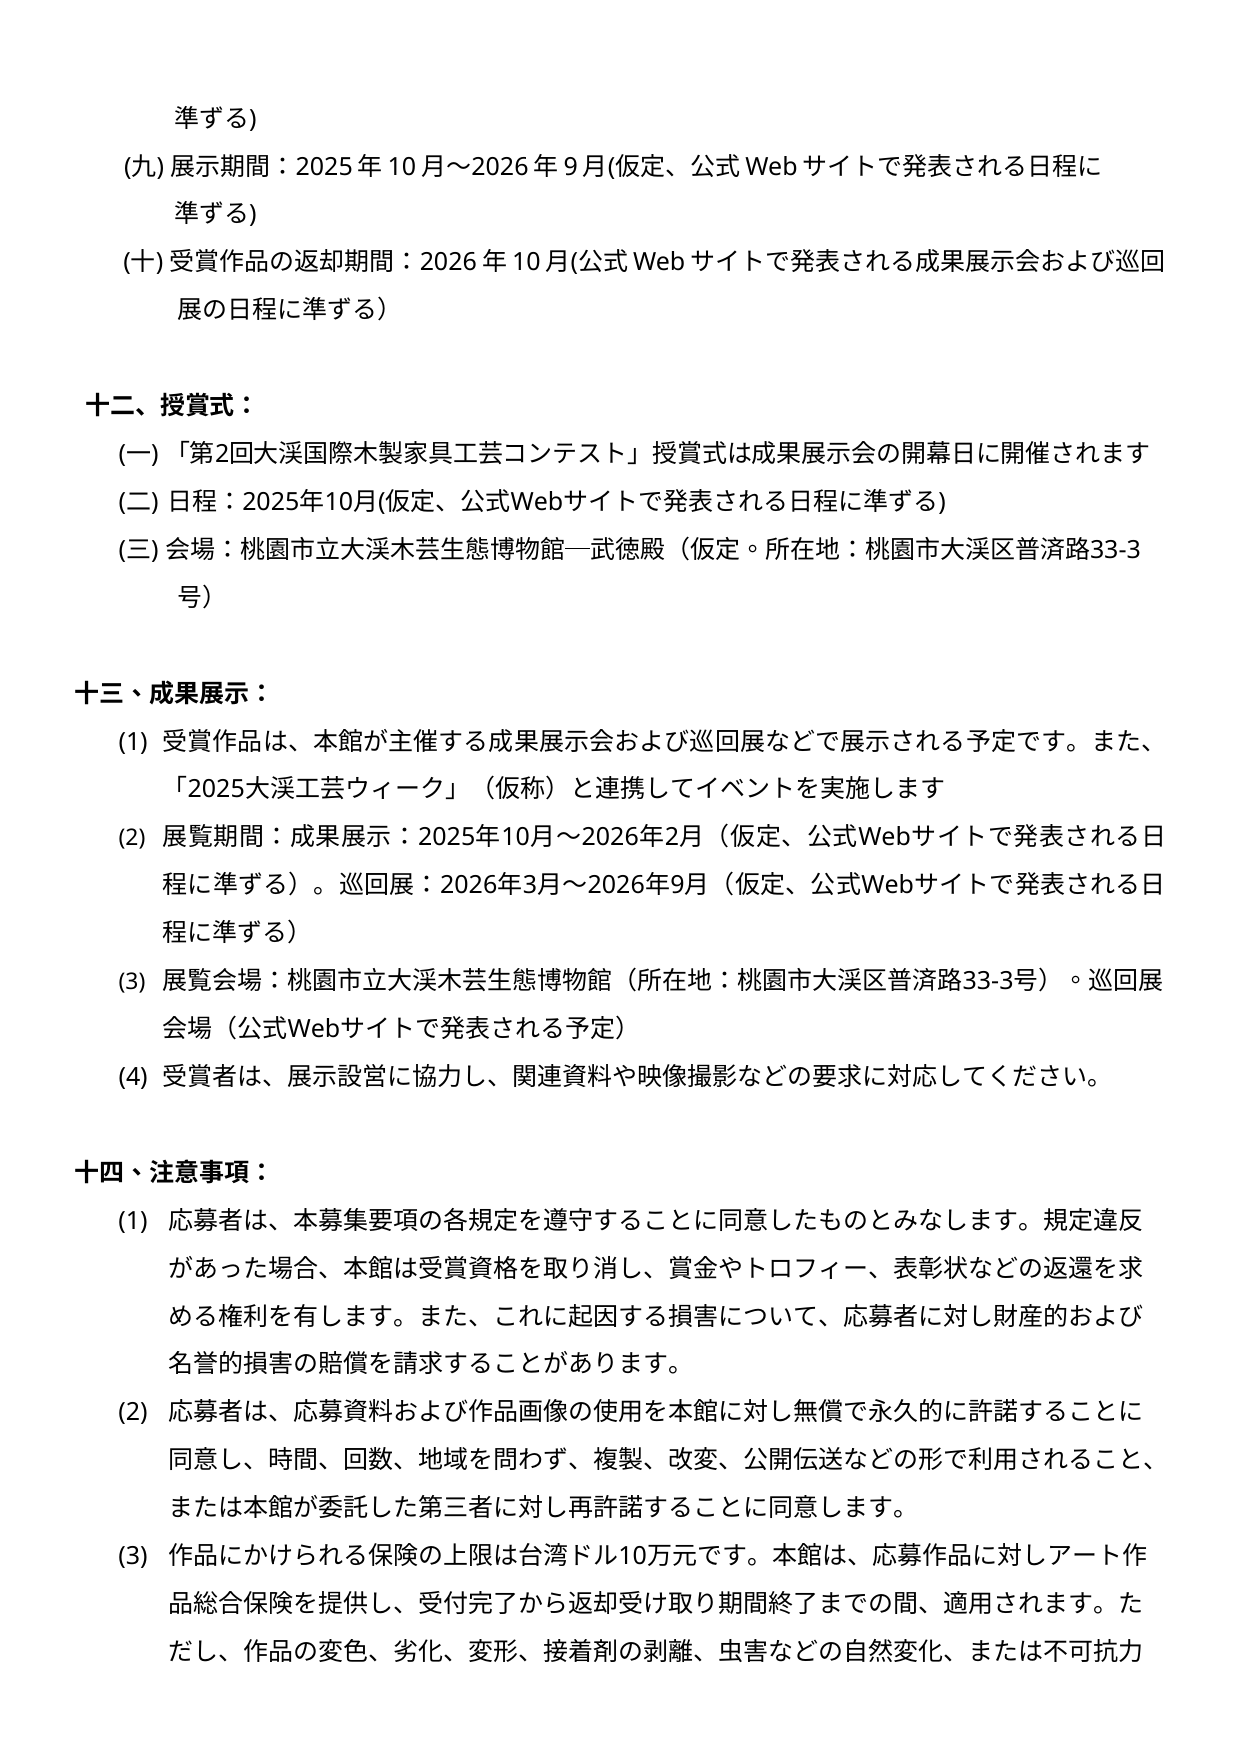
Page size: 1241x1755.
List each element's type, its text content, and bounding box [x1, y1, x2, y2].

list 応募者は、本募集要項の各規定を遵守することに同意したものとみなします。規定違反があった場合、本館は受賞資格を取り消し、賞金やトロフィー、表彰状などの返還を求める権利を有します。また、これに起因する損害について、応募者に対し財産的および名誉的損害の賠償を請求することがあります。 [118, 1191, 1167, 1382]
text 準ずる) [74, 89, 1167, 137]
subtitle 十二、授賞式： [86, 376, 1167, 424]
list 受賞者は、展示設営に協力し、関連資料や映像撮影などの要求に対応してください。 [118, 1047, 1167, 1095]
text (三) 会場：桃園市立大渓木芸生態博物館─武徳殿（仮定。所在地：桃園市大渓区普済路33-3号） [118, 520, 1167, 616]
text 十四、注意事項： [74, 1143, 1167, 1191]
text (一) 「第2回大渓国際木製家具工芸コンテスト」授賞式は成果展示会の開幕日に開催されます [118, 424, 1167, 472]
text 準ずる) [74, 184, 1167, 232]
list 作品にかけられる保険の上限は台湾ドル10万元です。本館は、応募作品に対しアート作品総合保険を提供し、受付完了から返却受け取り期間終了までの間、適用されます。ただし、作品の変色、劣化、変形、接着剤の剥離、虫害などの自然変化、または不可抗力 [118, 1526, 1167, 1670]
list 受賞作品は、本館が主催する成果展示会および巡回展などで展示される予定です。また、「2025大渓工芸ウィーク」（仮称）と連携してイベントを実施します [118, 712, 1167, 807]
text (九) 展示期間：2025年10月～2026年9月(仮定、公式Webサイトで発表される日程に [74, 137, 1167, 184]
text (二) 日程：2025年10月(仮定、公式Webサイトで発表される日程に準ずる) [118, 472, 1167, 520]
list 応募者は、応募資料および作品画像の使用を本館に対し無償で永久的に許諾することに同意し、時間、回数、地域を問わず、複製、改変、公開伝送などの形で利用されること、または本館が委託した第三者に対し再許諾することに同意します。 [118, 1382, 1167, 1526]
list 展覧会場：桃園市立大渓木芸生態博物館（所在地：桃園市大渓区普済路33-3号）。巡回展会場（公式Webサイトで発表される予定） [118, 951, 1167, 1047]
text 十三、成果展示： [74, 664, 1167, 712]
list 展覧期間：成果展示：2025年10月～2026年2月（仮定、公式Webサイトで発表される日程に準ずる）。巡回展：2026年3月～2026年9月（仮定、公式Webサイトで発表される日程に準ずる） [118, 807, 1167, 951]
text (十) 受賞作品の返却期間：2026年10月(公式Webサイトで発表される成果展示会および巡回展の日程に準ずる） [123, 232, 1167, 328]
